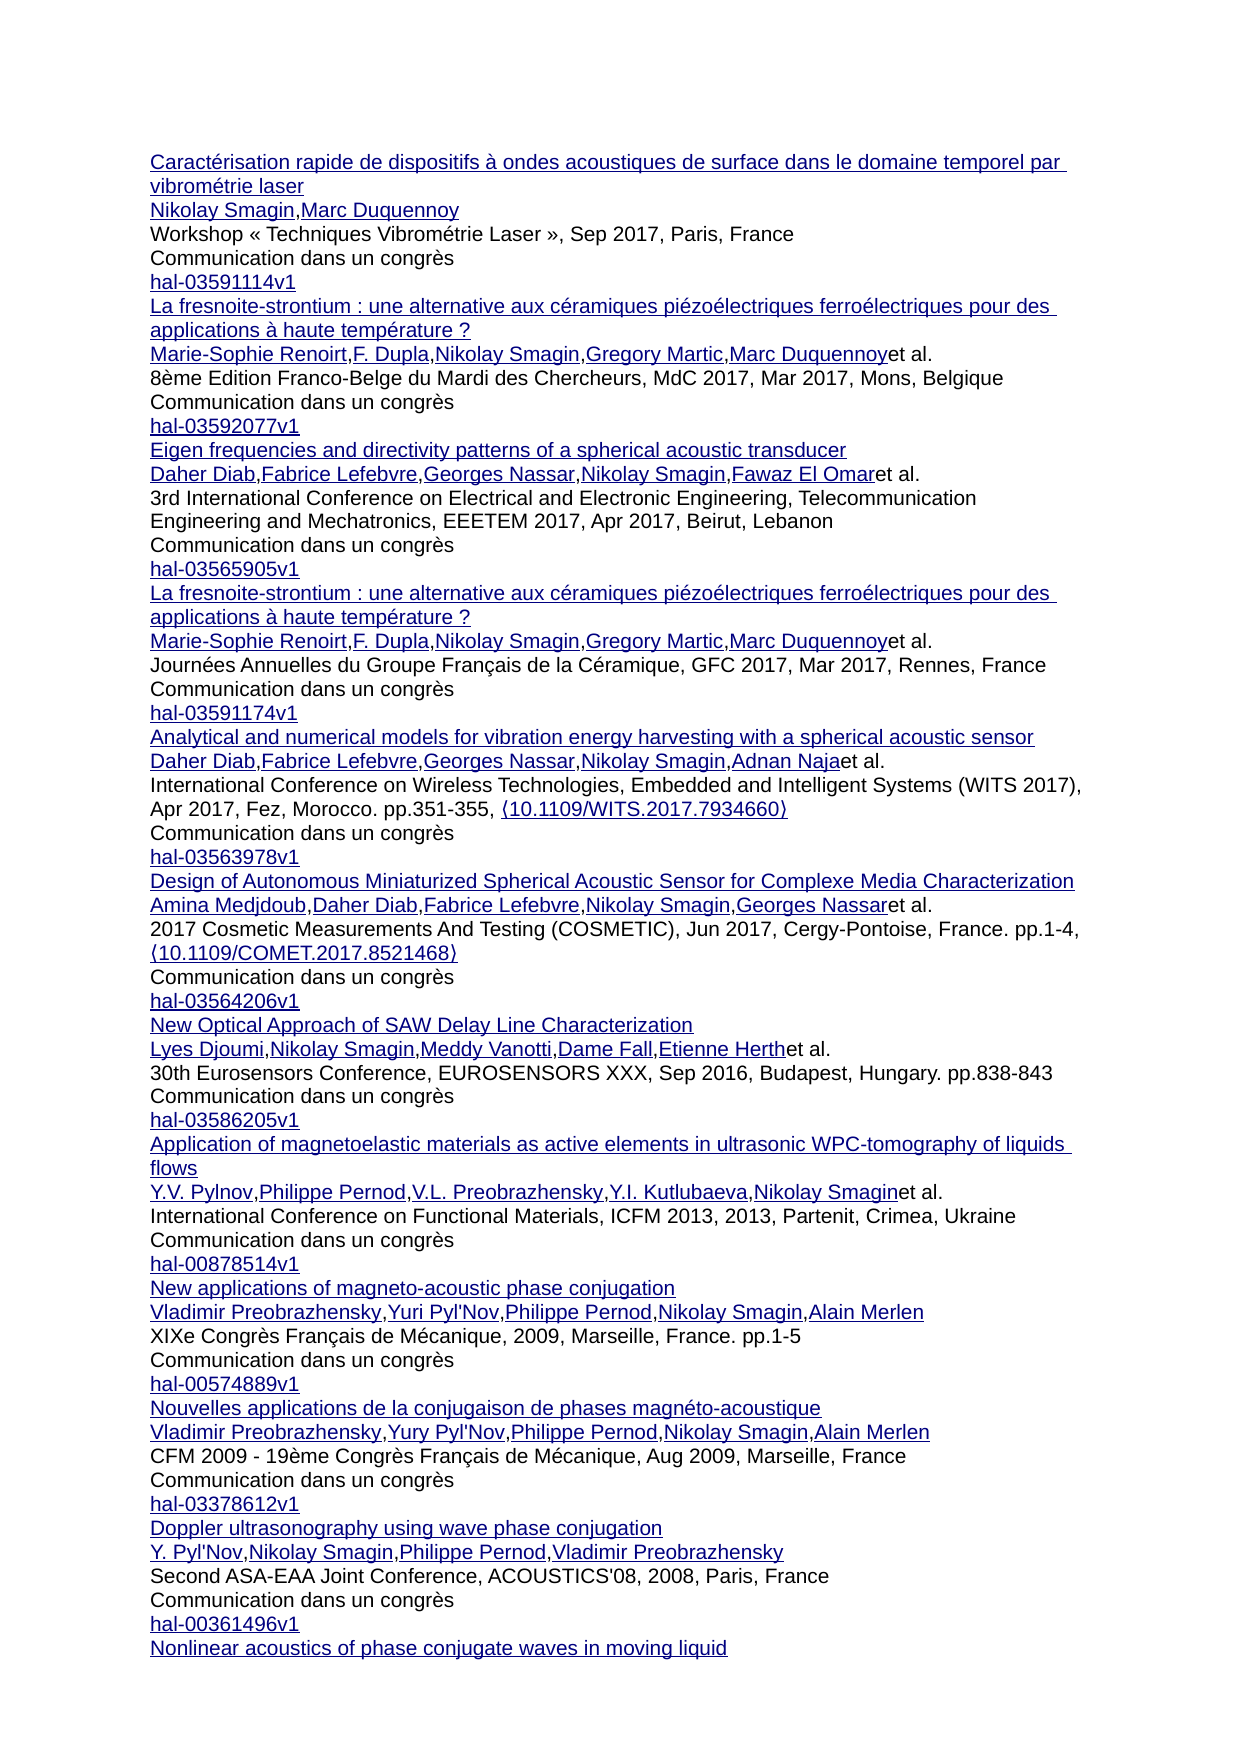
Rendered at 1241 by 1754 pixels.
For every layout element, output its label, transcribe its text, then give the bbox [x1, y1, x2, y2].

table_cell Caractérisation rapide de dispositifs à ondes acoustiques de surface dans le domaine temporel par vibrométrie laser Nikolay Smagin,Marc Duquennoy Workshop « Techniques Vibrométrie Laser », Sep 2017, Paris, France Communication dans un congrès hal-03591114v1 [150, 150, 1090, 294]
table_cell Application of magnetoelastic materials as active elements in ultrasonic WPC-tomography of liquids flows Y.V. Pylnov,Philippe Pernod,V.L. Preobrazhensky,Y.I. Kutlubaeva,Nikolay Smaginet al. International Conference on Functional Materials, ICFM 2013, 2013, Partenit, Crimea, Ukraine Communication dans un congrès hal-00878514v1 [150, 1132, 1090, 1276]
table_cell Doppler ultrasonography using wave phase conjugation Y. Pyl'Nov,Nikolay Smagin,Philippe Pernod,Vladimir Preobrazhensky Second ASA-EAA Joint Conference, ACOUSTICS'08, 2008, Paris, France Communication dans un congrès hal-00361496v1 [150, 1516, 1090, 1635]
table_cell Nonlinear acoustics of phase conjugate waves in moving liquid [150, 1635, 1090, 1659]
table_cell La fresnoite-strontium : une alternative aux céramiques piézoélectriques ferroélectriques pour des applications à haute température ? Marie-Sophie Renoirt,F. Dupla,Nikolay Smagin,Gregory Martic,Marc Duquennoyet al. Journées Annuelles du Groupe Français de la Céramique, GFC 2017, Mar 2017, Rennes, France Communication dans un congrès hal-03591174v1 [150, 581, 1090, 725]
table_cell La fresnoite-strontium : une alternative aux céramiques piézoélectriques ferroélectriques pour des applications à haute température ? Marie-Sophie Renoirt,F. Dupla,Nikolay Smagin,Gregory Martic,Marc Duquennoyet al. 8ème Edition Franco-Belge du Mardi des Chercheurs, MdC 2017, Mar 2017, Mons, Belgique Communication dans un congrès hal-03592077v1 [150, 294, 1090, 437]
table_cell Analytical and numerical models for vibration energy harvesting with a spherical acoustic sensor Daher Diab,Fabrice Lefebvre,Georges Nassar,Nikolay Smagin,Adnan Najaet al. International Conference on Wireless Technologies, Embedded and Intelligent Systems (WITS 2017), Apr 2017, Fez, Morocco. pp.351-355, ⟨10.1109/WITS.2017.7934660⟩ Communication dans un congrès hal-03563978v1 [150, 725, 1090, 869]
table_cell Design of Autonomous Miniaturized Spherical Acoustic Sensor for Complexe Media Characterization Amina Medjdoub,Daher Diab,Fabrice Lefebvre,Nikolay Smagin,Georges Nassaret al. 2017 Cosmetic Measurements And Testing (COSMETIC), Jun 2017, Cergy-Pontoise, France. pp.1-4, ⟨10.1109/COMET.2017.8521468⟩ Communication dans un congrès hal-03564206v1 [150, 869, 1090, 1012]
table_cell Eigen frequencies and directivity patterns of a spherical acoustic transducer Daher Diab,Fabrice Lefebvre,Georges Nassar,Nikolay Smagin,Fawaz El Omaret al. 3rd International Conference on Electrical and Electronic Engineering, Telecommunication Engineering and Mechatronics, EEETEM 2017, Apr 2017, Beirut, Lebanon Communication dans un congrès hal-03565905v1 [150, 438, 1090, 581]
table_cell Nouvelles applications de la conjugaison de phases magnéto-acoustique Vladimir Preobrazhensky,Yury Pyl'Nov,Philippe Pernod,Nikolay Smagin,Alain Merlen CFM 2009 - 19ème Congrès Français de Mécanique, Aug 2009, Marseille, France Communication dans un congrès hal-03378612v1 [150, 1396, 1090, 1516]
table_cell New Optical Approach of SAW Delay Line Characterization Lyes Djoumi,Nikolay Smagin,Meddy Vanotti,Dame Fall,Etienne Herthet al. 30th Eurosensors Conference, EUROSENSORS XXX, Sep 2016, Budapest, Hungary. pp.838-843 Communication dans un congrès hal-03586205v1 [150, 1013, 1090, 1132]
table_cell New applications of magneto-acoustic phase conjugation Vladimir Preobrazhensky,Yuri Pyl'Nov,Philippe Pernod,Nikolay Smagin,Alain Merlen XIXe Congrès Français de Mécanique, 2009, Marseille, France. pp.1-5 Communication dans un congrès hal-00574889v1 [150, 1276, 1090, 1396]
